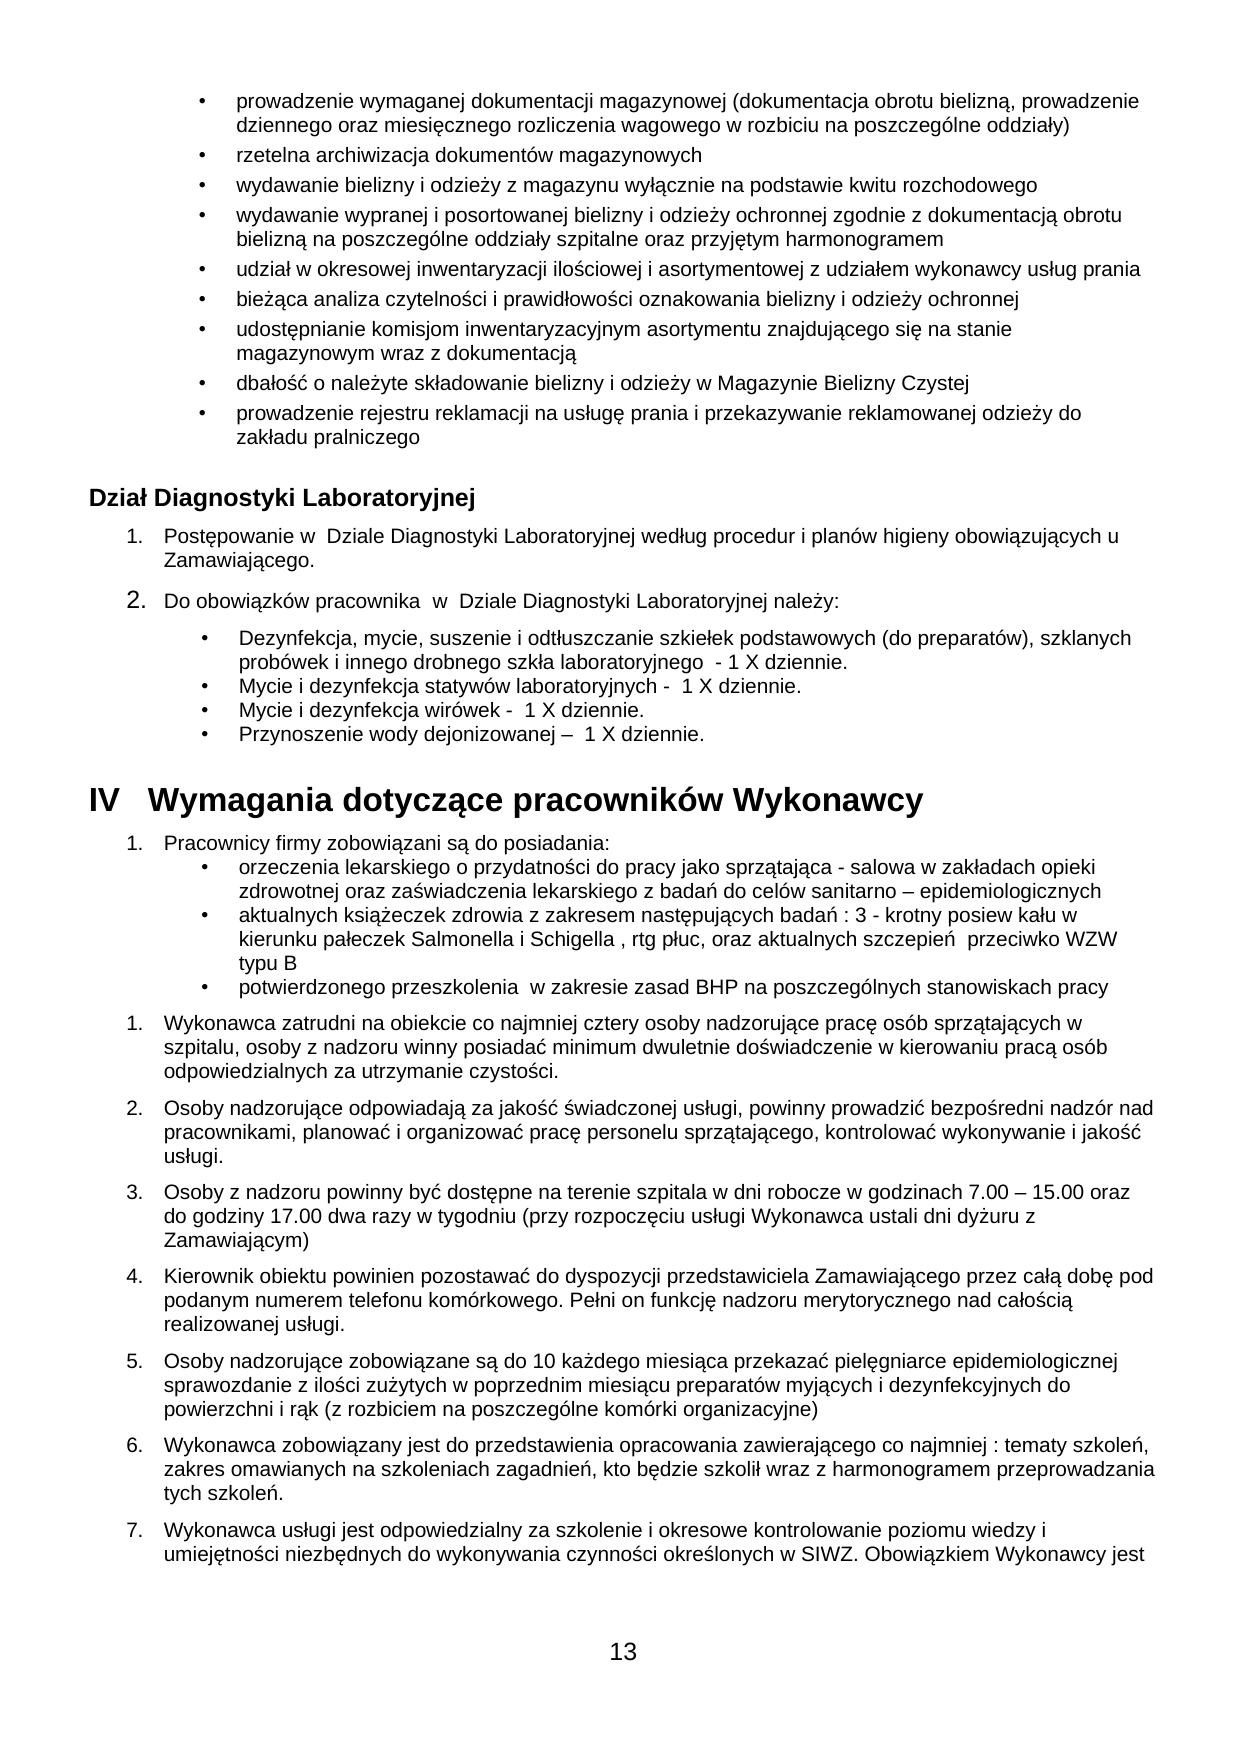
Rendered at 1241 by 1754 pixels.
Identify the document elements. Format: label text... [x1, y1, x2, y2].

list prowadzenie wymaganej dokumentacji magazynowej (dokumentacja obrotu bielizną, prowadzenie dziennego oraz miesięcznego rozliczenia wagowego w rozbiciu na poszczególne oddziały) [198, 88, 1157, 137]
list Wykonawca zobowiązany jest do przedstawienia opracowania zawierającego co najmniej : tematy szkoleń, zakres omawianych na szkoleniach zagadnień, kto będzie szkolił wraz z harmonogramem przeprowadzania tych szkoleń. [126, 1433, 1157, 1505]
list Pracownicy firmy zobowiązani są do posiadania: [126, 831, 1157, 855]
list Przynoszenie wody dejonizowanej – 1 X dziennie. [201, 722, 1157, 746]
list Postępowanie w Dziale Diagnostyki Laboratoryjnej według procedur i planów higieny obowiązujących u Zamawiającego. [126, 524, 1157, 572]
list udział w okresowej inwentaryzacji ilościowej i asortymentowej z udziałem wykonawcy usług prania [198, 256, 1157, 281]
list Osoby z nadzoru powinny być dostępne na terenie szpitala w dni robocze w godzinach 7.00 – 15.00 oraz do godziny 17.00 dwa razy w tygodniu (przy rozpoczęciu usługi Wykonawca ustali dni dyżuru z Zamawiającym) [126, 1180, 1157, 1252]
text Dział Diagnostyki Laboratoryjnej [88, 483, 1157, 512]
list rzetelna archiwizacja dokumentów magazynowych [198, 142, 1157, 167]
list Osoby nadzorujące odpowiadają za jakość świadczonej usługi, powinny prowadzić bezpośredni nadzór nad pracownikami, planować i organizować pracę personelu sprzątającego, kontrolować wykonywanie i jakość usługi. [126, 1096, 1157, 1167]
subtitle IV Wymagania dotyczące pracowników Wykonawcy [88, 780, 1157, 818]
list Mycie i dezynfekcja wirówek - 1 X dziennie. [201, 698, 1157, 722]
list Do obowiązków pracownika w Dziale Diagnostyki Laboratoryjnej należy: [126, 585, 1157, 613]
list aktualnych książeczek zdrowia z zakresem następujących badań : 3 - krotny posiew kału w kierunku pałeczek Salmonella i Schigella , rtg płuc, oraz aktualnych szczepień przeciwko WZW typu B [201, 903, 1157, 975]
list Kierownik obiektu powinien pozostawać do dyspozycji przedstawiciela Zamawiającego przez całą dobę pod podanym numerem telefonu komórkowego. Pełni on funkcję nadzoru merytorycznego nad całością realizowanej usługi. [126, 1264, 1157, 1336]
list Wykonawca usługi jest odpowiedzialny za szkolenie i okresowe kontrolowanie poziomu wiedzy i umiejętności niezbędnych do wykonywania czynności określonych w SIWZ. Obowiązkiem Wykonawcy jest [126, 1517, 1157, 1565]
list Wykonawca zatrudni na obiekcie co najmniej cztery osoby nadzorujące pracę osób sprzątających w szpitalu, osoby z nadzoru winny posiadać minimum dwuletnie doświadczenie w kierowaniu pracą osób odpowiedzialnych za utrzymanie czystości. [126, 1011, 1157, 1083]
list wydawanie bielizny i odzieży z magazynu wyłącznie na podstawie kwitu rozchodowego [198, 172, 1157, 197]
list dbałość o należyte składowanie bielizny i odzieży w Magazynie Bielizny Czystej [198, 370, 1157, 394]
list Mycie i dezynfekcja statywów laboratoryjnych - 1 X dziennie. [201, 674, 1157, 698]
list prowadzenie rejestru reklamacji na usługę prania i przekazywanie reklamowanej odzieży do zakładu pralniczego [198, 400, 1157, 448]
list udostępnianie komisjom inwentaryzacyjnym asortymentu znajdującego się na stanie magazynowym wraz z dokumentacją [198, 316, 1157, 364]
list orzeczenia lekarskiego o przydatności do pracy jako sprzątająca - salowa w zakładach opieki zdrowotnej oraz zaświadczenia lekarskiego z badań do celów sanitarno – epidemiologicznych [201, 855, 1157, 903]
list wydawanie wypranej i posortowanej bielizny i odzieży ochronnej zgodnie z dokumentacją obrotu bielizną na poszczególne oddziały szpitalne oraz przyjętym harmonogramem [198, 202, 1157, 251]
list bieżąca analiza czytelności i prawidłowości oznakowania bielizny i odzieży ochronnej [198, 286, 1157, 311]
list Dezynfekcja, mycie, suszenie i odtłuszczanie szkiełek podstawowych (do preparatów), szklanych probówek i innego drobnego szkła laboratoryjnego - 1 X dziennie. [201, 626, 1157, 674]
list potwierdzonego przeszkolenia w zakresie zasad BHP na poszczególnych stanowiskach pracy [201, 975, 1157, 999]
list Osoby nadzorujące zobowiązane są do 10 każdego miesiąca przekazać pielęgniarce epidemiologicznej sprawozdanie z ilości zużytych w poprzednim miesiącu preparatów myjących i dezynfekcyjnych do powierzchni i rąk (z rozbiciem na poszczególne komórki organizacyjne) [126, 1349, 1157, 1421]
